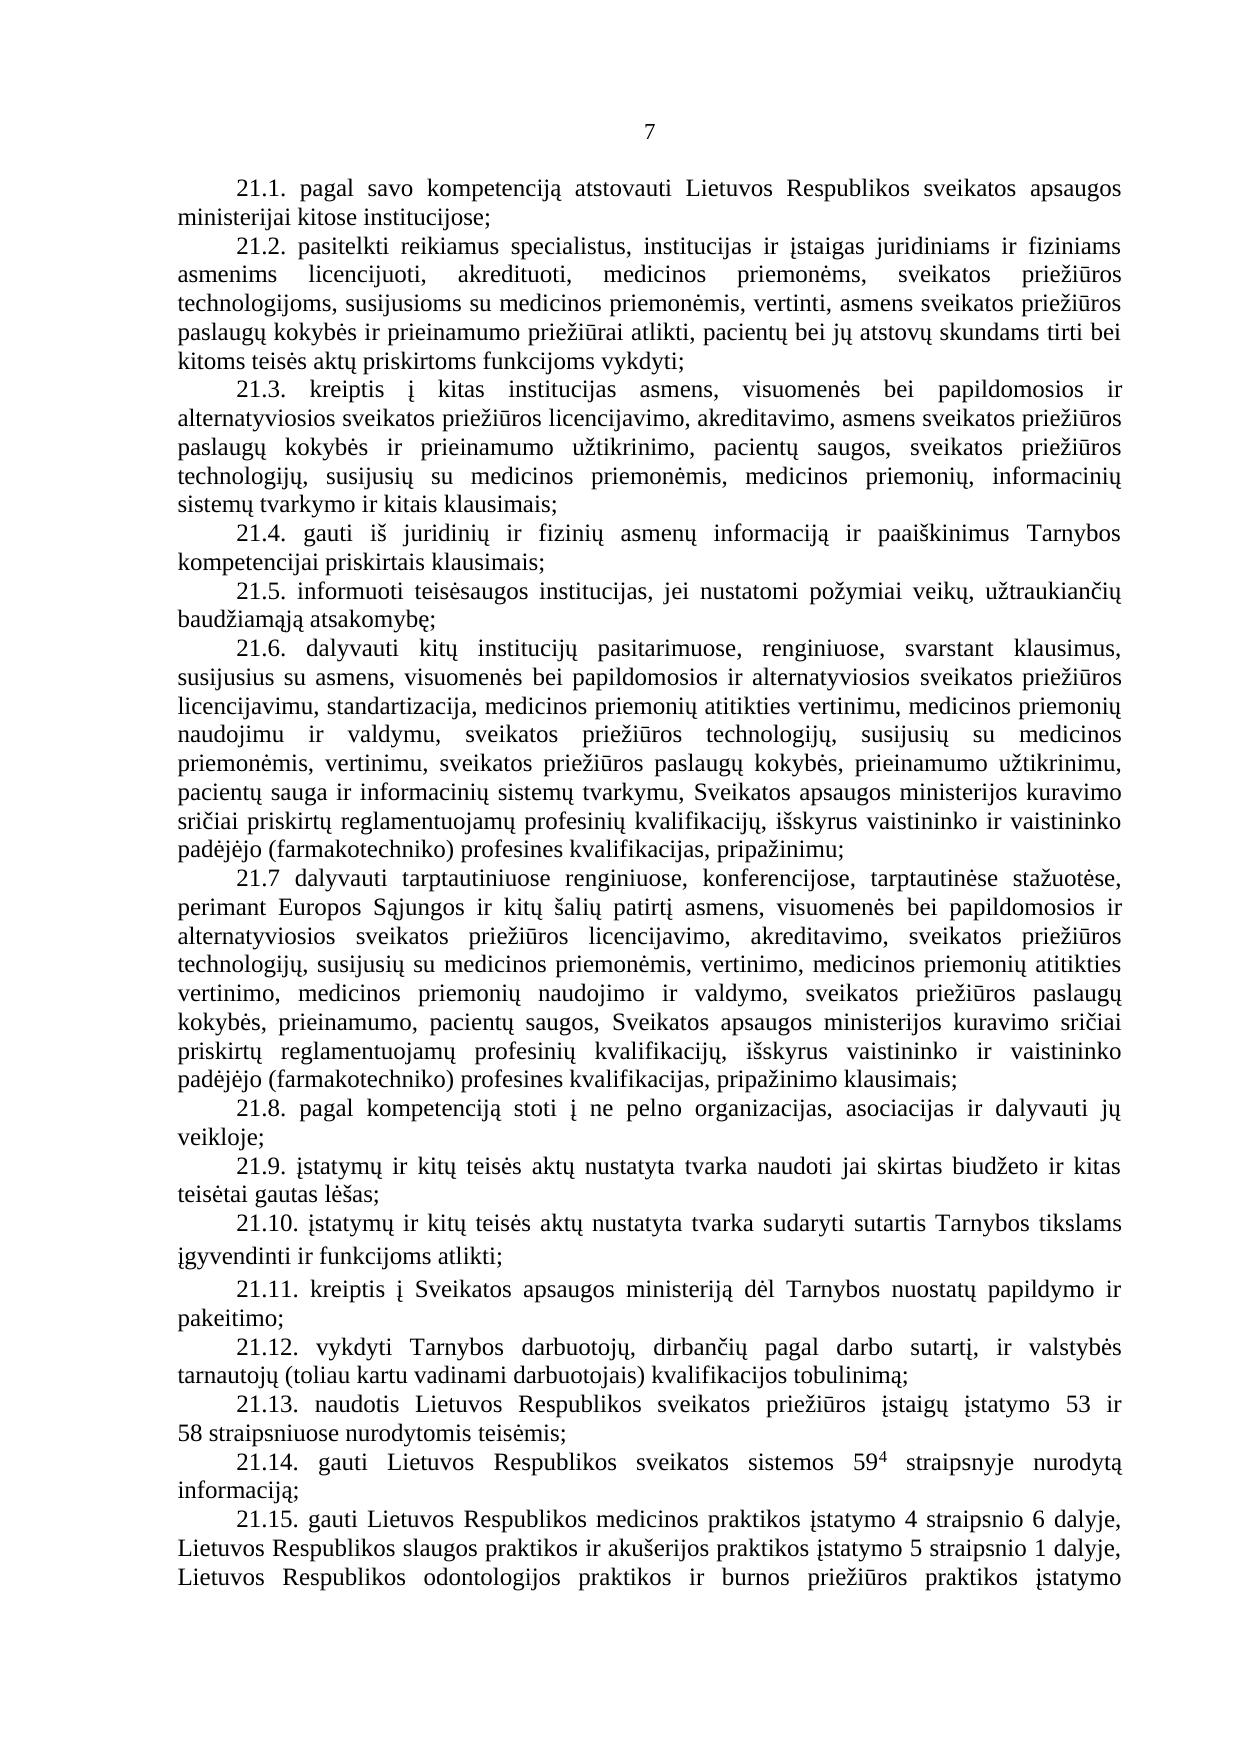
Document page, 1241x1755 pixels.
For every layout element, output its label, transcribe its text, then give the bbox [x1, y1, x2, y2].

text 21.11. kreiptis į Sveikatos apsaugos ministeriją dėl Tarnybos nuostatų papildymo ir pakeitimo; [177, 1274, 1122, 1332]
text 21.12. vykdyti Tarnybos darbuotojų, dirbančių pagal darbo sutartį, ir valstybės tarnautojų (toliau kartu vadinami darbuotojais) kvalifikacijos tobulinimą; [177, 1332, 1122, 1389]
text 21.3. kreiptis į kitas institucijas asmens, visuomenės bei papildomosios ir alternatyviosios sveikatos priežiūros licencijavimo, akreditavimo, asmens sveikatos priežiūros paslaugų kokybės ir prieinamumo užtikrinimo, pacientų saugos, sveikatos priežiūros technologijų, susijusių su medicinos priemonėmis, medicinos priemonių, informacinių sistemų tvarkymo ir kitais klausimais; [177, 374, 1122, 518]
text 21.15. gauti Lietuvos Respublikos medicinos praktikos įstatymo 4 straipsnio 6 dalyje, Lietuvos Respublikos slaugos praktikos ir akušerijos praktikos įstatymo 5 straipsnio 1 dalyje, Lietuvos Respublikos odontologijos praktikos ir burnos priežiūros praktikos įstatymo [177, 1504, 1122, 1591]
text 21.5. informuoti teisėsaugos institucijas, jei nustatomi požymiai veikų, užtraukiančių baudžiamąją atsakomybę; [177, 576, 1122, 633]
text 21.10. įstatymų ir kitų teisės aktų nustatyta tvarka sudaryti sutartis Tarnybos tikslams įgyvendinti ir funkcijoms atlikti; [177, 1208, 1122, 1270]
text 21.14. gauti Lietuvos Respublikos sveikatos sistemos 594 straipsnyje nurodytą informaciją; [177, 1447, 1122, 1504]
text 21.6. dalyvauti kitų institucijų pasitarimuose, renginiuose, svarstant klausimus, susijusius su asmens, visuomenės bei papildomosios ir alternatyviosios sveikatos priežiūros licencijavimu, standartizacija, medicinos priemonių atitikties vertinimu, medicinos priemonių naudojimu ir valdymu, sveikatos priežiūros technologijų, susijusių su medicinos priemonėmis, vertinimu, sveikatos priežiūros paslaugų kokybės, prieinamumo užtikrinimu, pacientų sauga ir informacinių sistemų tvarkymu, Sveikatos apsaugos ministerijos kuravimo sričiai priskirtų reglamentuojamų profesinių kvalifikacijų, išskyrus vaistininko ir vaistininko padėjėjo (farmakotechniko) profesines kvalifikacijas, pripažinimu; [177, 633, 1122, 863]
text 21.9. įstatymų ir kitų teisės aktų nustatyta tvarka naudoti jai skirtas biudžeto ir kitas teisėtai gautas lėšas; [177, 1151, 1122, 1208]
text 21.7 dalyvauti tarptautiniuose renginiuose, konferencijose, tarptautinėse stažuotėse, perimant Europos Sąjungos ir kitų šalių patirtį asmens, visuomenės bei papildomosios ir alternatyviosios sveikatos priežiūros licencijavimo, akreditavimo, sveikatos priežiūros technologijų, susijusių su medicinos priemonėmis, vertinimo, medicinos priemonių atitikties vertinimo, medicinos priemonių naudojimo ir valdymo, sveikatos priežiūros paslaugų kokybės, prieinamumo, pacientų saugos, Sveikatos apsaugos ministerijos kuravimo sričiai priskirtų reglamentuojamų profesinių kvalifikacijų, išskyrus vaistininko ir vaistininko padėjėjo (farmakotechniko) profesines kvalifikacijas, pripažinimo klausimais; [177, 863, 1122, 1093]
text 21.13. naudotis Lietuvos Respublikos sveikatos priežiūros įstaigų įstatymo 53 ir 58 straipsniuose nurodytomis teisėmis; [177, 1389, 1122, 1447]
text 21.2. pasitelkti reikiamus specialistus, institucijas ir įstaigas juridiniams ir fiziniams asmenims licencijuoti, akredituoti, medicinos priemonėms, sveikatos priežiūros technologijoms, susijusioms su medicinos priemonėmis, vertinti, asmens sveikatos priežiūros paslaugų kokybės ir prieinamumo priežiūrai atlikti, pacientų bei jų atstovų skundams tirti bei kitoms teisės aktų priskirtoms funkcijoms vykdyti; [177, 231, 1122, 374]
text 21.1. pagal savo kompetenciją atstovauti Lietuvos Respublikos sveikatos apsaugos ministerijai kitose institucijose; [177, 173, 1122, 231]
text 21.8. pagal kompetenciją stoti į ne pelno organizacijas, asociacijas ir dalyvauti jų veikloje; [177, 1093, 1122, 1151]
text 21.4. gauti iš juridinių ir fizinių asmenų informaciją ir paaiškinimus Tarnybos kompetencijai priskirtais klausimais; [177, 518, 1122, 576]
